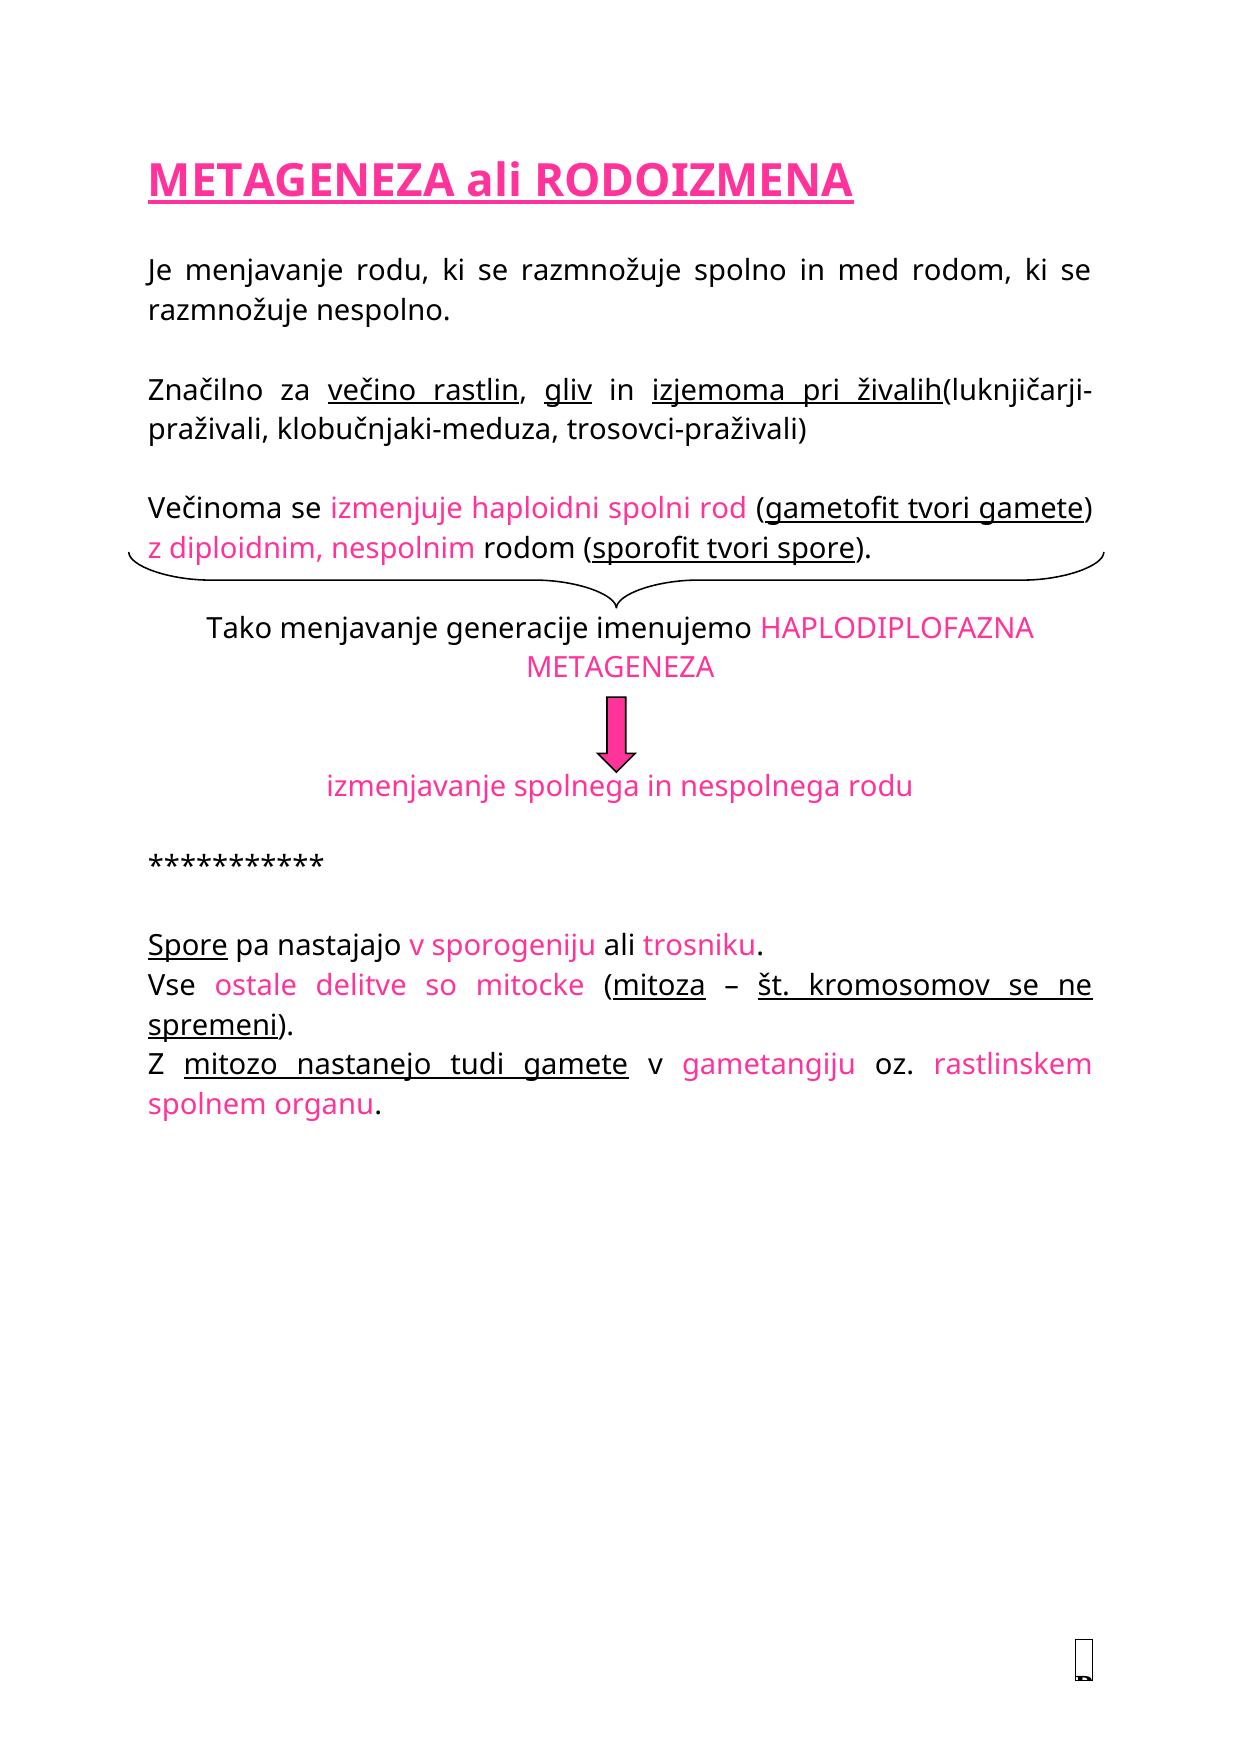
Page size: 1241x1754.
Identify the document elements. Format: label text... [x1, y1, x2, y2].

text Značilno za večino rastlin, gliv in izjemoma pri živalih(luknjičarji-praživali, klobučnjaki-meduza, trosovci-praživali) [148, 369, 1093, 448]
text izmenjavanje spolnega in nespolnega rodu [148, 766, 1093, 805]
text Je menjavanje rodu, ki se razmnožuje spolno in med rodom, ki se razmnožuje nespolno. [148, 250, 1093, 329]
text Tako menjavanje generacije imenujemo HAPLODIPLOFAZNA METAGENEZA [148, 607, 1093, 686]
text *********** [148, 845, 1093, 885]
text METAGENEZA ali RODOIZMENA [148, 148, 1093, 210]
text Z mitozo nastanejo tudi gamete v gametangiju oz. rastlinskem spolnem organu. [148, 1043, 1093, 1123]
text Spore pa nastajajo v sporogeniju ali trosniku. [148, 924, 1093, 964]
text Večinoma se izmenjuje haploidni spolni rod (gametofit tvori gamete) z diploidnim, nespolnim rodom (sporofit tvori spore). [148, 488, 1093, 567]
text Vse ostale delitve so mitocke (mitoza – št. kromosomov se ne spremeni). [148, 964, 1093, 1043]
